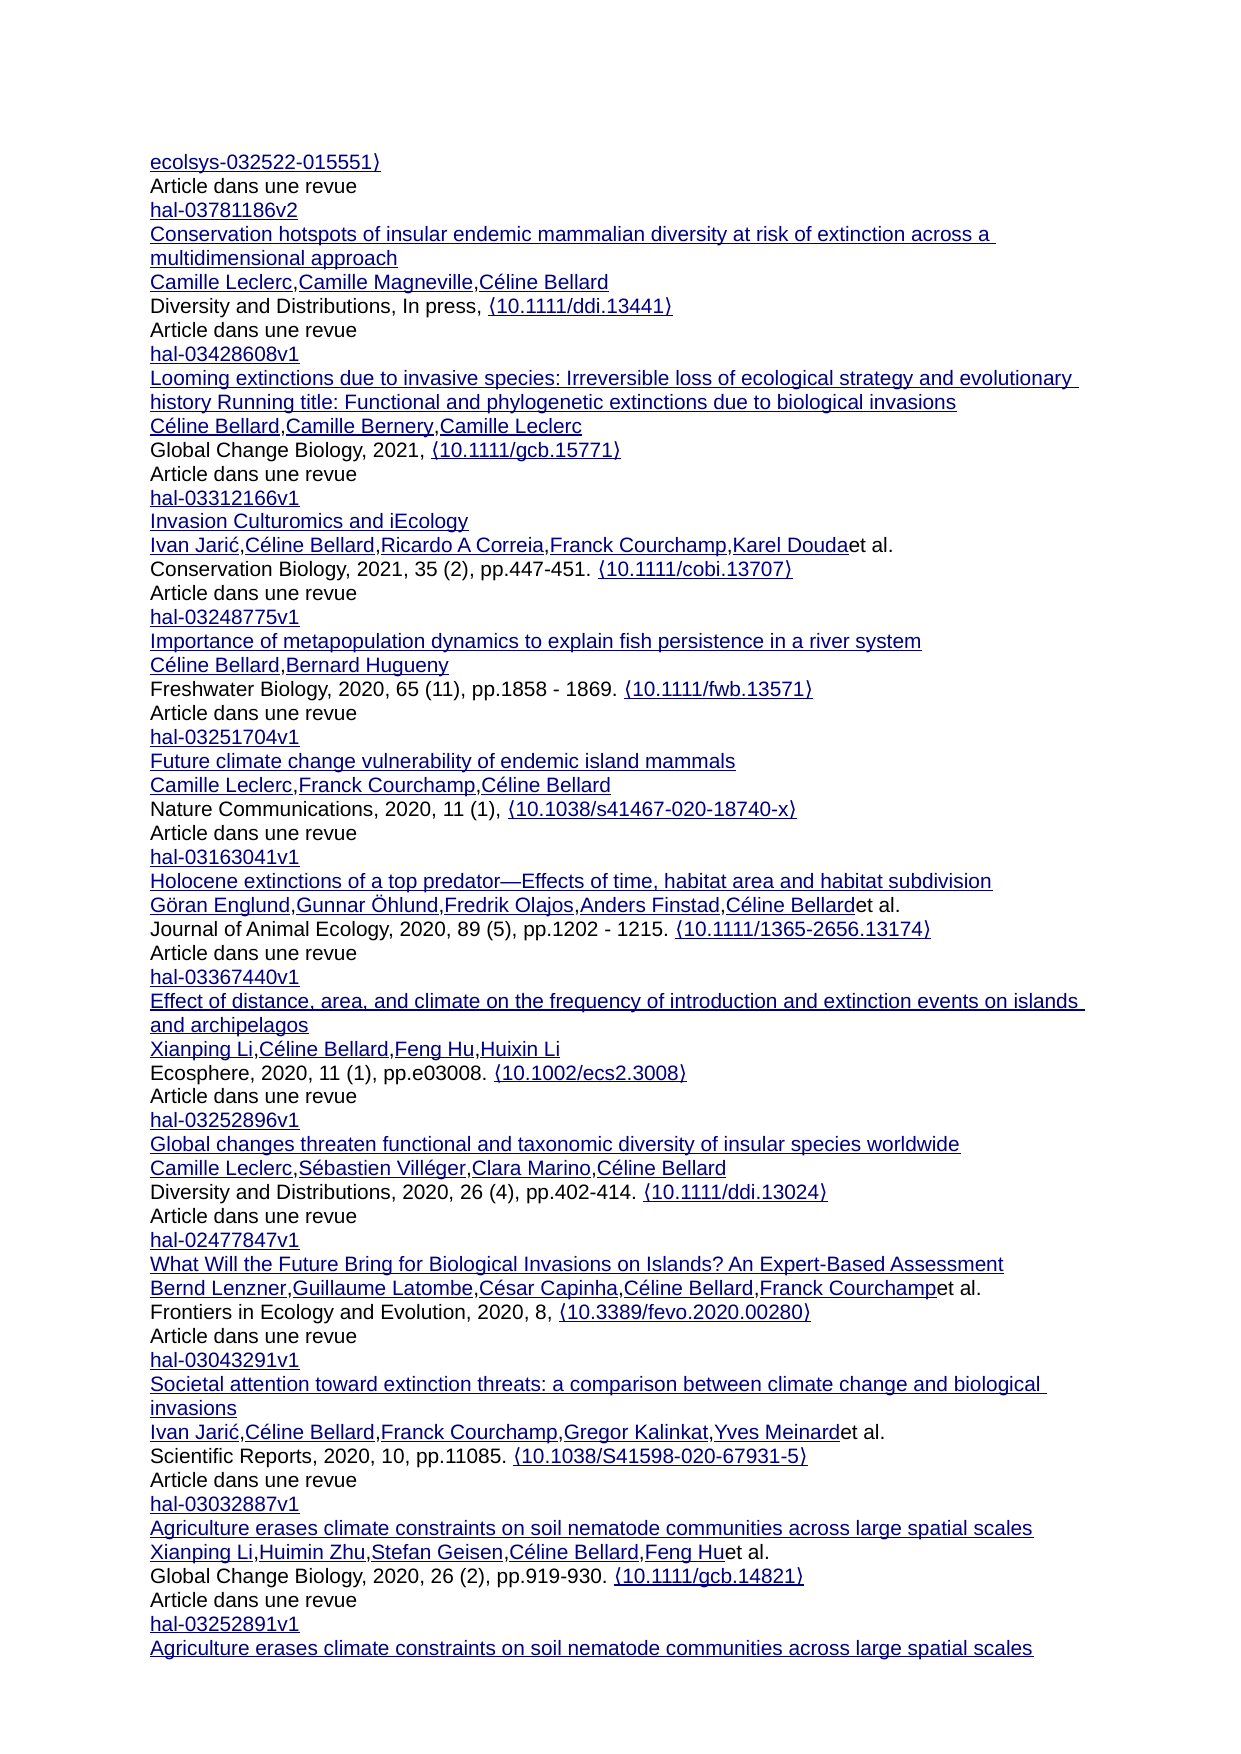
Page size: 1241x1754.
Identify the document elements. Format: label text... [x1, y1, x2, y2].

table_cell Global changes threaten functional and taxonomic diversity of insular species worldwide Camille Leclerc,Sébastien Villéger,Clara Marino,Céline Bellard Diversity and Distributions, 2020, 26 (4), pp.402-414. ⟨10.1111/ddi.13024⟩ Article dans une revue hal-02477847v1 [150, 1132, 1090, 1252]
table_cell Agriculture erases climate constraints on soil nematode communities across large spatial scales Xianping Li,Huimin Zhu,Stefan Geisen,Céline Bellard,Feng Huet al. Global Change Biology, 2020, 26 (2), pp.919-930. ⟨10.1111/gcb.14821⟩ Article dans une revue hal-03252891v1 [150, 1516, 1090, 1635]
table_cell What Will the Future Bring for Biological Invasions on Islands? An Expert-Based Assessment Bernd Lenzner,Guillaume Latombe,César Capinha,Céline Bellard,Franck Courchampet al. Frontiers in Ecology and Evolution, 2020, 8, ⟨10.3389/fevo.2020.00280⟩ Article dans une revue hal-03043291v1 [150, 1252, 1090, 1372]
table_cell Future climate change vulnerability of endemic island mammals Camille Leclerc,Franck Courchamp,Céline Bellard Nature Communications, 2020, 11 (1), ⟨10.1038/s41467-020-18740-x⟩ Article dans une revue hal-03163041v1 [150, 749, 1090, 869]
table_cell Societal attention toward extinction threats: a comparison between climate change and biological invasions Ivan Jarić,Céline Bellard,Franck Courchamp,Gregor Kalinkat,Yves Meinardet al. Scientific Reports, 2020, 10, pp.11085. ⟨10.1038/S41598-020-67931-5⟩ Article dans une revue hal-03032887v1 [150, 1372, 1090, 1516]
table_cell Holocene extinctions of a top predator—Effects of time, habitat area and habitat subdivision Göran Englund,Gunnar Öhlund,Fredrik Olajos,Anders Finstad,Céline Bellardet al. Journal of Animal Ecology, 2020, 89 (5), pp.1202 - 1215. ⟨10.1111/1365-2656.13174⟩ Article dans une revue hal-03367440v1 [150, 869, 1090, 988]
table_cell Looming extinctions due to invasive species: Irreversible loss of ecological strategy and evolutionary history Running title: Functional and phylogenetic extinctions due to biological invasions Céline Bellard,Camille Bernery,Camille Leclerc Global Change Biology, 2021, ⟨10.1111/gcb.15771⟩ Article dans une revue hal-03312166v1 [150, 366, 1090, 509]
table_cell Effect of distance, area, and climate on the frequency of introduction and extinction events on islands and archipelagos Xianping Li,Céline Bellard,Feng Hu,Huixin Li Ecosphere, 2020, 11 (1), pp.e03008. ⟨10.1002/ecs2.3008⟩ Article dans une revue hal-03252896v1 [150, 989, 1090, 1132]
table_cell ecolsys-032522-015551⟩ Article dans une revue hal-03781186v2 [150, 150, 1090, 222]
table_cell Invasion Culturomics and iEcology Ivan Jarić,Céline Bellard,Ricardo A Correia,Franck Courchamp,Karel Doudaet al. Conservation Biology, 2021, 35 (2), pp.447-451. ⟨10.1111/cobi.13707⟩ Article dans une revue hal-03248775v1 [150, 509, 1090, 629]
table_cell Agriculture erases climate constraints on soil nematode communities across large spatial scales [150, 1635, 1090, 1659]
table_cell Importance of metapopulation dynamics to explain fish persistence in a river system Céline Bellard,Bernard Hugueny Freshwater Biology, 2020, 65 (11), pp.1858 - 1869. ⟨10.1111/fwb.13571⟩ Article dans une revue hal-03251704v1 [150, 629, 1090, 749]
table_cell Conservation hotspots of insular endemic mammalian diversity at risk of extinction across a multidimensional approach Camille Leclerc,Camille Magneville,Céline Bellard Diversity and Distributions, In press, ⟨10.1111/ddi.13441⟩ Article dans une revue hal-03428608v1 [150, 222, 1090, 366]
